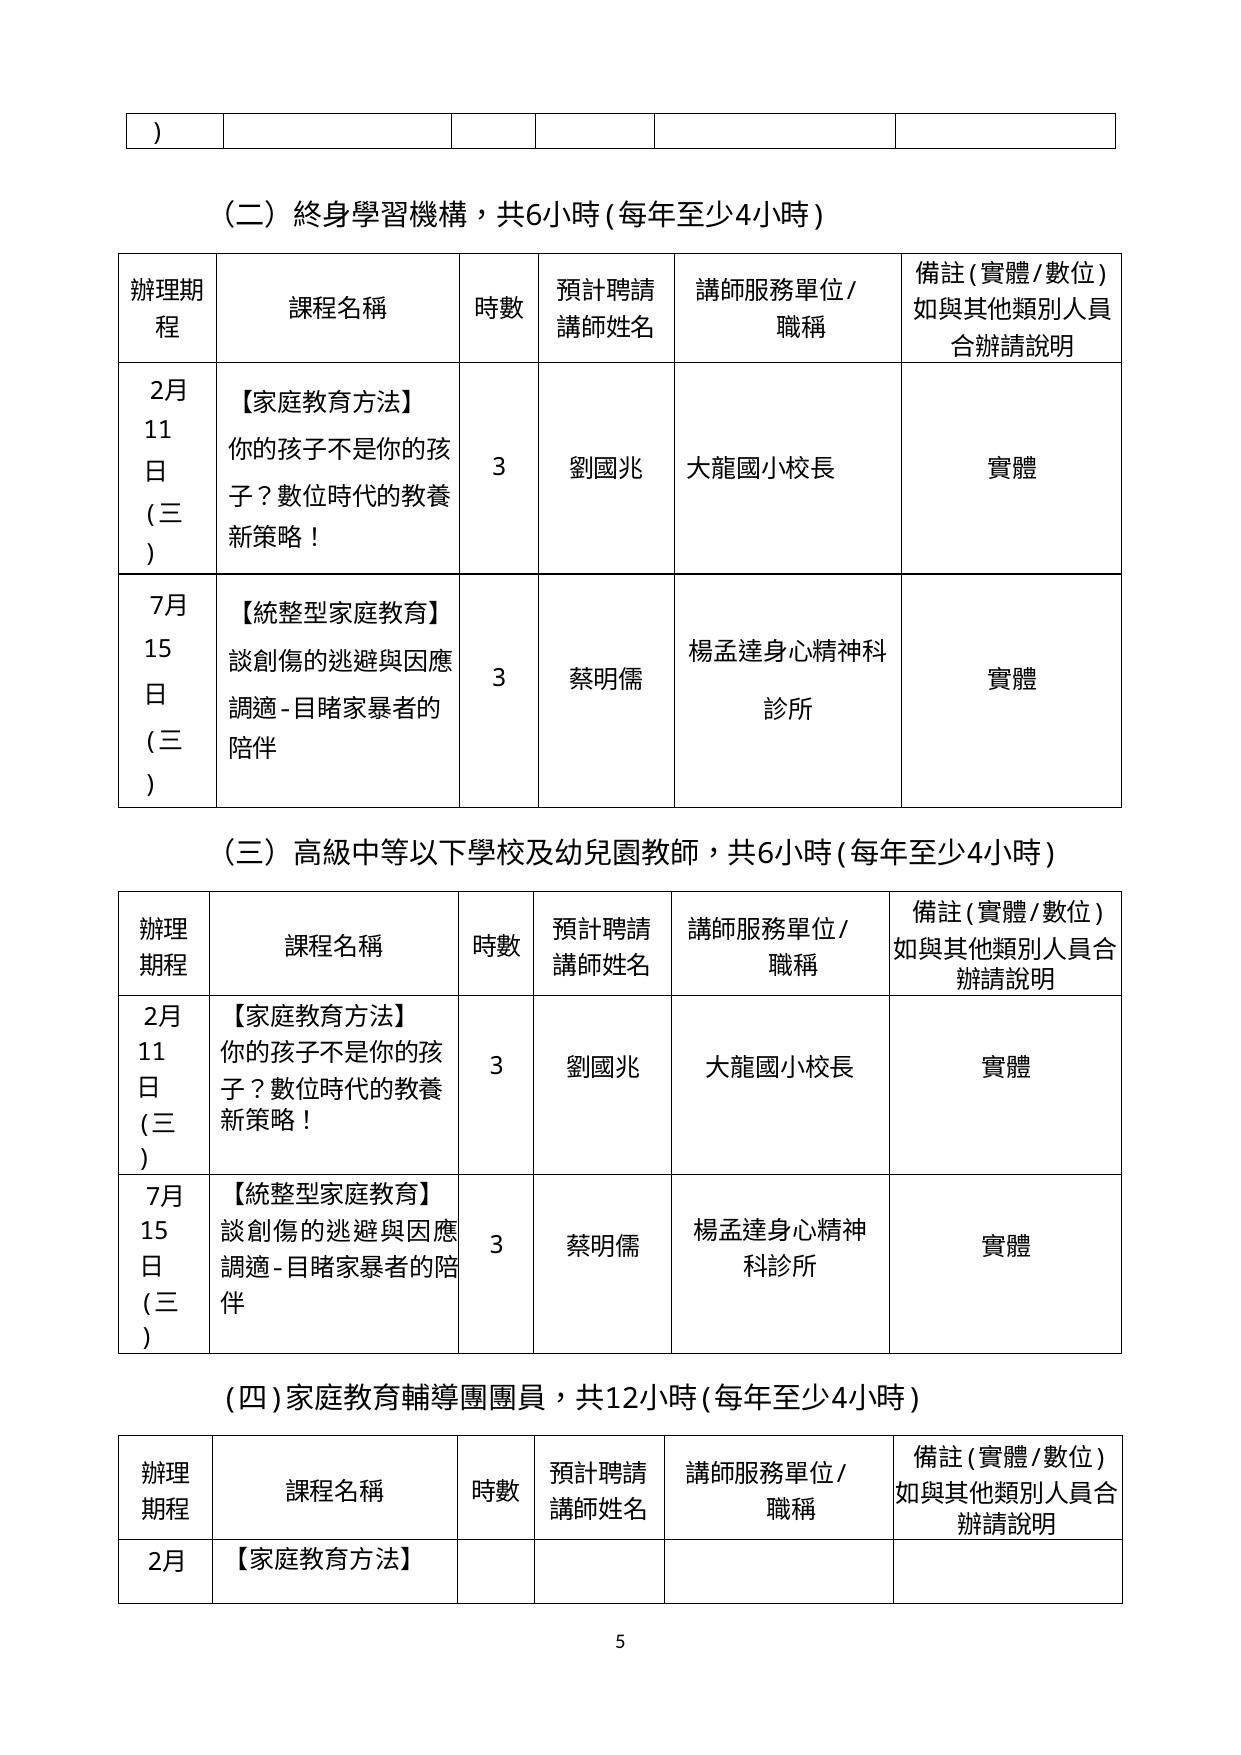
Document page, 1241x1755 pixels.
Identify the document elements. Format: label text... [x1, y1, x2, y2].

table_header 實體 [902, 575, 1121, 807]
table_header 備註(實體/數位)如與其他類別人員合辦請說明 [902, 254, 1121, 362]
table_header 預計聘請講師姓名 [539, 254, 674, 362]
table_cell [896, 114, 1115, 148]
table_cell [458, 1540, 534, 1603]
table_cell [224, 114, 451, 148]
table_header 課程名稱 [210, 892, 458, 994]
table_header 預計聘請講師姓名 [535, 1436, 664, 1539]
table_cell 【統整型家庭教育】談創傷的逃避與因應調適-目睹家暴者的陪伴 [210, 1175, 458, 1353]
table_cell 蔡明儒 [534, 1175, 671, 1353]
table_header 時數 [458, 1436, 534, 1539]
table_cell 【家庭教育方法】 [213, 1540, 457, 1603]
table_cell 實體 [902, 363, 1121, 572]
table_header 預計聘請講師姓名 [534, 892, 671, 994]
text (四)家庭教育輔導團團員，共12小時(每年至少4小時) [221, 1374, 1137, 1417]
text （二）終身學習機構，共6小時(每年至少4小時) [206, 192, 1137, 234]
table_cell 大龍國小校長 [675, 363, 901, 572]
table_cell 7月 15日 (三) [119, 1175, 209, 1353]
table_header 時數 [459, 892, 533, 994]
table_header 課程名稱 [213, 1436, 457, 1539]
table_cell [536, 114, 654, 148]
table_cell [894, 1540, 1122, 1603]
table_cell [665, 1540, 893, 1603]
table_header 辦理期程 [119, 254, 216, 362]
table_header 講師服務單位/職稱 [675, 254, 901, 362]
table_header 講師服務單位/職稱 [672, 892, 889, 994]
table_header 楊孟達身心精神科診所 [675, 575, 901, 807]
table_cell 楊孟達身心精神科診所 [672, 1175, 889, 1353]
table_cell 【家庭教育方法】 你的孩子不是你的孩子？數位時代的教養 新策略！ [217, 363, 459, 572]
table_cell 2月 11日 (三) [119, 363, 216, 572]
table_header 課程名稱 [217, 254, 459, 362]
table_header 7月 15日 (三) [119, 575, 216, 807]
table_cell 劉國兆 [539, 363, 674, 572]
table_cell [655, 114, 895, 148]
table_header 蔡明儒 [539, 575, 674, 807]
text （三）高級中等以下學校及幼兒園教師，共6小時(每年至少4小時) [206, 830, 1137, 872]
table_cell 大龍國小校長 [672, 996, 889, 1174]
table_cell 劉國兆 [534, 996, 671, 1174]
table_cell 2月 [119, 1540, 212, 1603]
table_cell [452, 114, 535, 148]
table_header 【統整型家庭教育】談創傷的逃避與因應調適-目睹家暴者的 陪伴 [217, 575, 459, 807]
table_cell 3 [459, 996, 533, 1174]
table_cell 3 [460, 363, 538, 572]
table_header 備註(實體/數位)如與其他類別人員合 辦請說明 [894, 1436, 1122, 1539]
table_cell 【家庭教育方法】 你的孩子不是你的孩子？數位時代的教養 新策略！ [210, 996, 458, 1174]
table_cell 2月 11日 (三) [119, 996, 209, 1174]
table_header 時數 [460, 254, 538, 362]
table_header 辦理期程 [119, 892, 209, 994]
table_cell 實體 [890, 1175, 1121, 1353]
table_header 講師服務單位/職稱 [665, 1436, 893, 1539]
table_header 辦理期程 [119, 1436, 212, 1539]
table_cell ) [127, 114, 223, 148]
table_header 備註(實體/數位)如與其他類別人員合 辦請說明 [890, 892, 1121, 994]
table_cell [535, 1540, 664, 1603]
table_header 3 [460, 575, 538, 807]
table_cell 3 [459, 1175, 533, 1353]
table_cell 實體 [890, 996, 1121, 1174]
